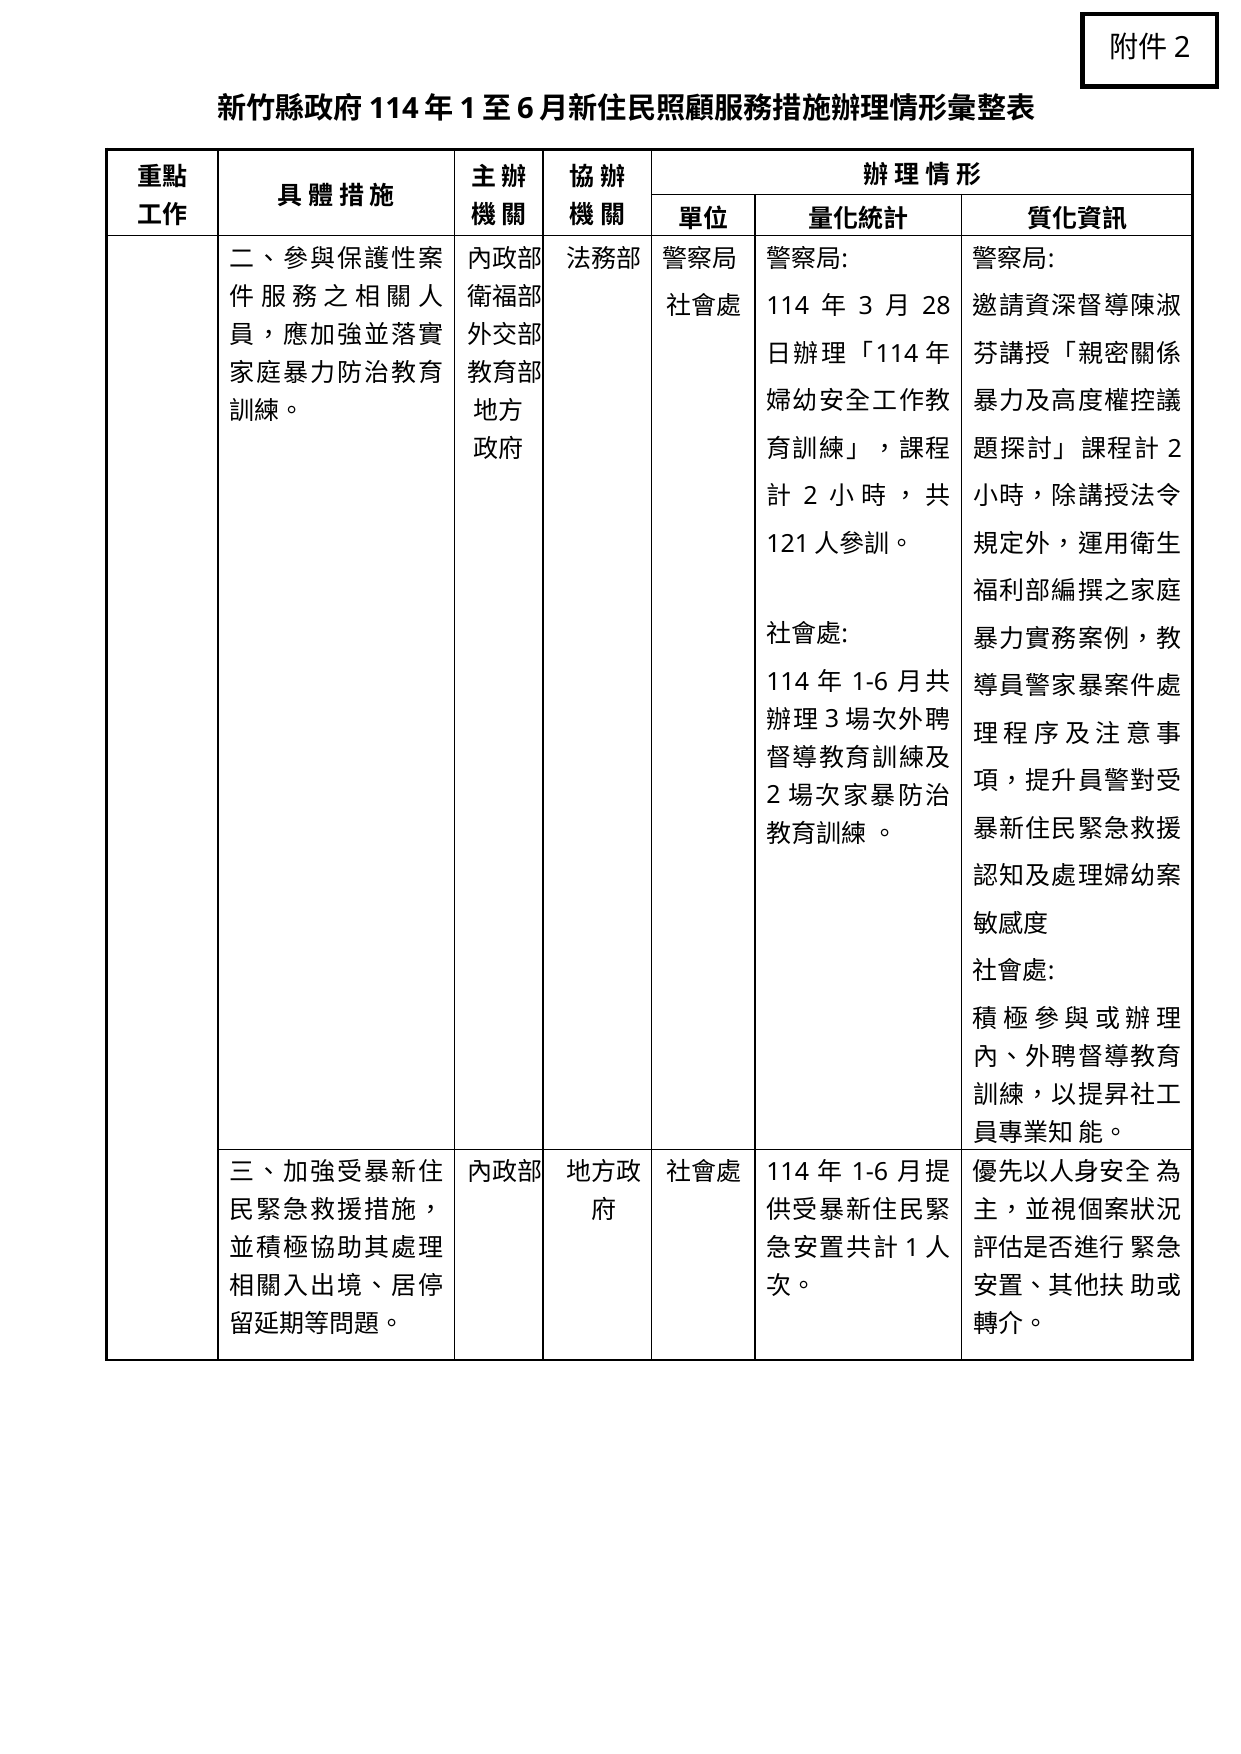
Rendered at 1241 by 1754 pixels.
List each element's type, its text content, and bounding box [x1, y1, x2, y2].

table_header 主 辦機 關 [455, 151, 542, 235]
table_cell 警察局: 114年3月28日辦理「114年婦幼安全工作教育訓練」，課程計2小時，共121人參訓。 社會處: 114年1-6月共辦理3場次外聘督導教育訓練及2場次家暴防治教育訓練 。 [756, 236, 961, 1148]
table_cell 社會處 [652, 1150, 754, 1359]
table_header 協 辦 機 關 [544, 151, 651, 235]
table_cell 質化資訊 [962, 195, 1191, 235]
table_cell 警察局: 邀請資深督導陳淑芬講授「親密關係暴力及高度權控議題探討」課程計2小時，除講授法令規定外，運用衛生福利部編撰之家庭暴力實務案例，教導員警家暴案件處理程序及注意事項，提升員警對受暴新住民緊急救援認知及處理婦幼案敏感度 社會處: 積極參與或辦理內、外聘督導教育訓練，以提昇社工員專業知 能。 [962, 236, 1191, 1148]
table_cell 量化統計 [756, 195, 961, 235]
table_cell 內政部 [455, 1150, 542, 1359]
table_cell 二、參與保護性案件服務之相關人員，應加強並落實家庭暴力防治教育訓練。 [219, 236, 454, 1148]
table_cell 三、加強受暴新住民緊急救援措施，並積極協助其處理相關入出境、居停留延期等問題。 [219, 1150, 454, 1359]
table_cell 法務部 [544, 236, 651, 1148]
table_cell 優先以人身安全 為主，並視個案狀況評估是否進行 緊急安置、其他扶 助或轉介。 [962, 1150, 1191, 1359]
table_header 辦 理 情 形 [652, 151, 1191, 194]
table_header 具 體 措 施 [219, 151, 454, 235]
table_cell 單位 [652, 195, 754, 235]
table_cell 內政部 衛福部 外交部 教育部 地方 政府 [455, 236, 542, 1148]
table_header 重點 工作 [108, 151, 217, 235]
table_cell [108, 236, 217, 1359]
table_cell 警察局 社會處 [652, 236, 754, 1148]
table_cell 114年1-6月提供受暴新住民緊急安置共計1人次。 [756, 1150, 961, 1359]
table_cell 地方政府 [544, 1150, 651, 1359]
